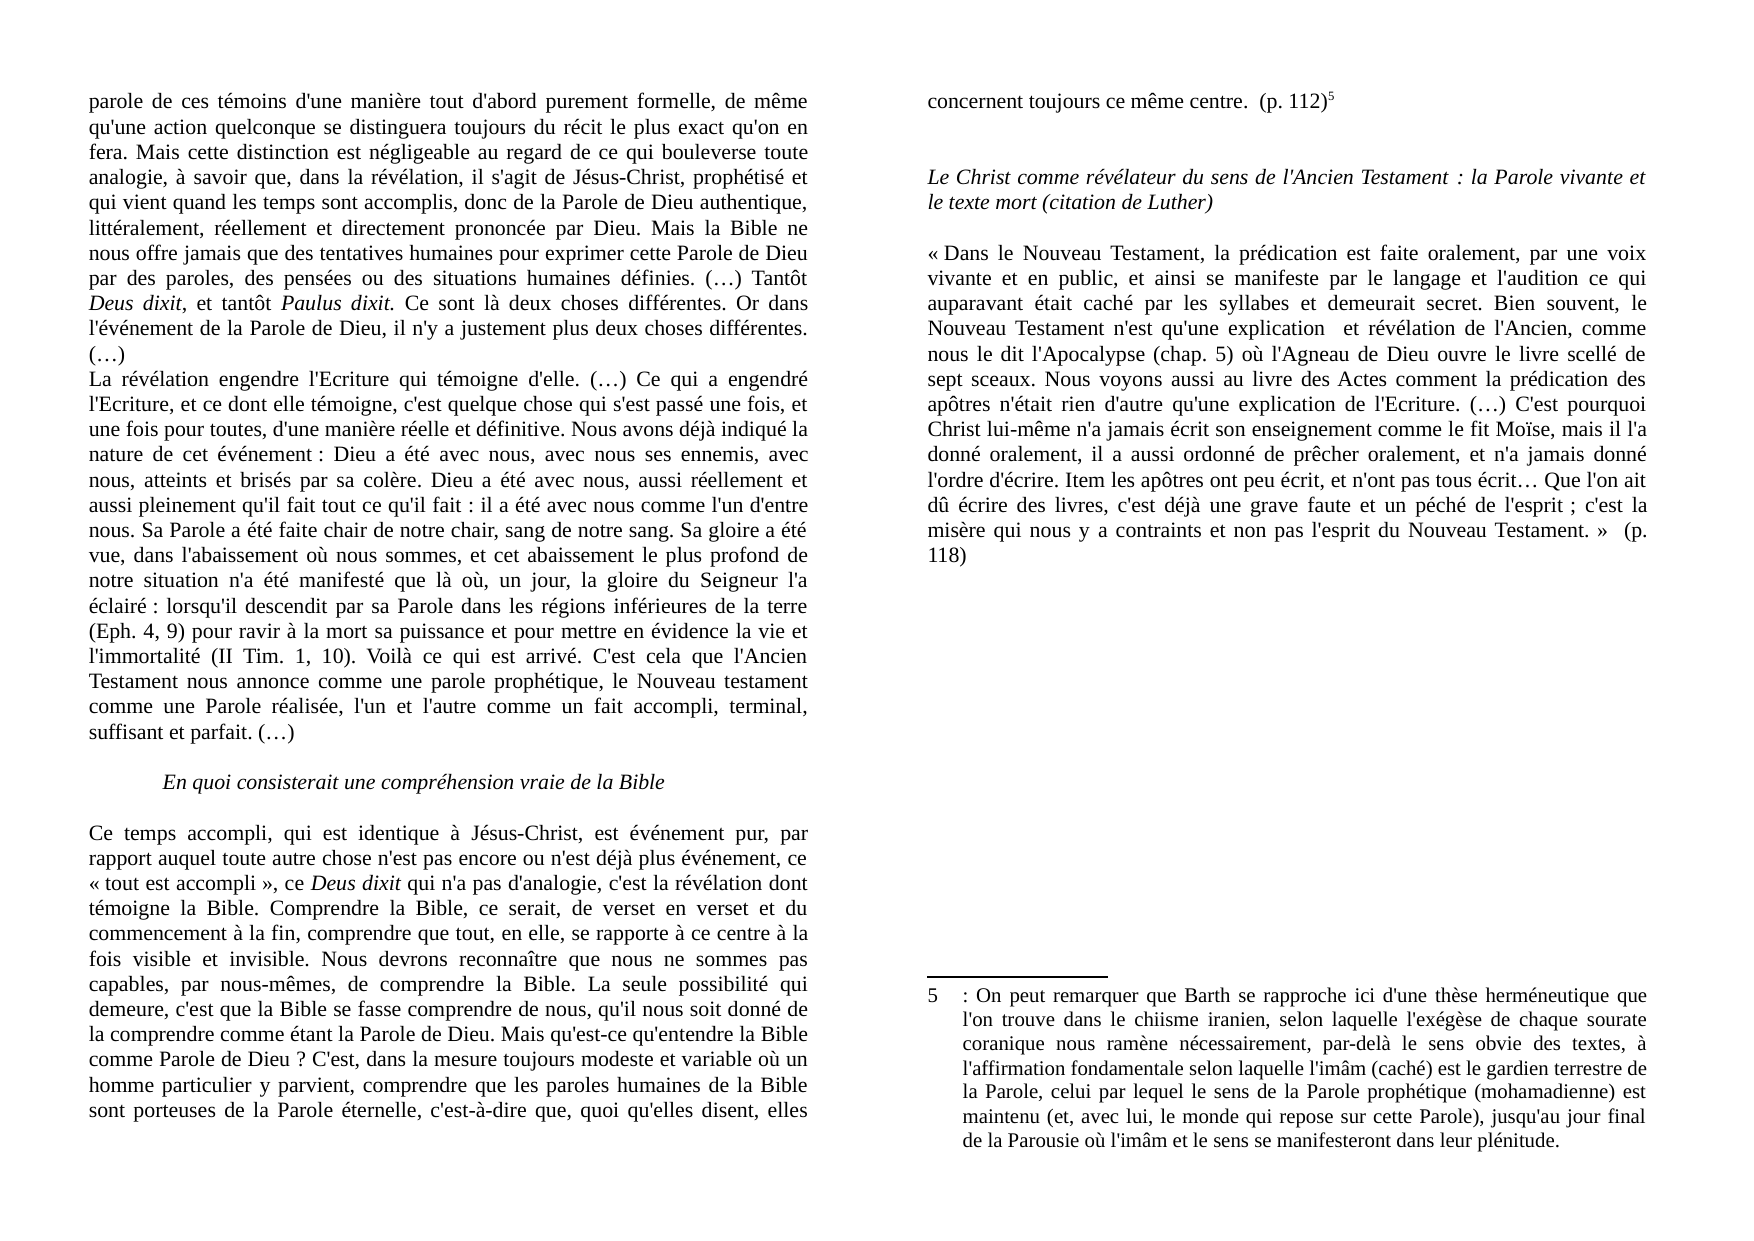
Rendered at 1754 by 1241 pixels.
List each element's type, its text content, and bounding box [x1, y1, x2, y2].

text concernent toujours ce même centre. (p. 112) [927, 88, 1648, 114]
text parole de ces témoins d'une manière tout d'abord purement formelle, de même qu'une action quelconque se distinguera toujours du récit le plus exact qu'on en fera. Mais cette distinction est négligeable au regard de ce qui bouleverse toute analogie, à savoir que, dans la révélation, il s'agit de Jésus-Christ, prophétisé et qui vient quand les temps sont accomplis, donc de la Parole de Dieu authentique, littéralement, réellement et directement prononcée par Dieu. Mais la Bible ne nous offre jamais que des tentatives humaines pour exprimer cette Parole de Dieu par des paroles, des pensées ou des situations humaines définies. (…) Tantôt Deus dixit, et tantôt Paulus dixit. Ce sont là deux choses différentes. Or dans l'événement de la Parole de Dieu, il n'y a justement plus deux choses différentes. (…) [88, 88, 809, 366]
text La révélation engendre l'Ecriture qui témoigne d'elle. (…) Ce qui a engendré l'Ecriture, et ce dont elle témoigne, c'est quelque chose qui s'est passé une fois, et une fois pour toutes, d'une manière réelle et définitive. Nous avons déjà indiqué la nature de cet événement : Dieu a été avec nous, avec nous ses ennemis, avec nous, atteints et brisés par sa colère. Dieu a été avec nous, aussi réellement et aussi pleinement qu'il fait tout ce qu'il fait : il a été avec nous comme l'un d'entre nous. Sa Parole a été faite chair de notre chair, sang de notre sang. Sa gloire a été vue, dans l'abaissement où nous sommes, et cet abaissement le plus profond de notre situation n'a été manifesté que là où, un jour, la gloire du Seigneur l'a éclairé : lorsqu'il descendit par sa Parole dans les régions inférieures de la terre (Eph. 4, 9) pour ravir à la mort sa puissance et pour mettre en évidence la vie et l'immortalité (II Tim. 1, 10). Voilà ce qui est arrivé. C'est cela que l'Ancien Testament nous annonce comme une parole prophétique, le Nouveau testament comme une Parole réalisée, l'un et l'autre comme un fait accompli, terminal, suffisant et parfait. (…) [88, 366, 809, 744]
text En quoi consisterait une compréhension vraie de la Bible [88, 769, 809, 794]
text : On peut remarquer que Barth se rapproche ici d'une thèse herméneutique que l'on trouve dans le chiisme iranien, selon laquelle l'exégèse de chaque sourate coranique nous ramène nécessairement, par-delà le sens obvie des textes, à l'affirmation fondamentale selon laquelle l'imâm (caché) est le gardien terrestre de la Parole, celui par lequel le sens de la Parole prophétique (mohamadienne) est maintenu (et, avec lui, le monde qui repose sur cette Parole), jusqu'au jour final de la Parousie où l'imâm et le sens se manifesteront dans leur plénitude. [927, 983, 1648, 1152]
text Le Christ comme révélateur du sens de l'Ancien Testament : la Parole vivante et le texte mort (citation de Luther) [927, 164, 1648, 214]
text Ce temps accompli, qui est identique à Jésus-Christ, est événement pur, par rapport auquel toute autre chose n'est pas encore ou n'est déjà plus événement, ce « tout est accompli », ce Deus dixit qui n'a pas d'analogie, c'est la révélation dont témoigne la Bible. Comprendre la Bible, ce serait, de verset en verset et du commencement à la fin, comprendre que tout, en elle, se rapporte à ce centre à la fois visible et invisible. Nous devrons reconnaître que nous ne sommes pas capables, par nous-mêmes, de comprendre la Bible. La seule possibilité qui demeure, c'est que la Bible se fasse comprendre de nous, qu'il nous soit donné de la comprendre comme étant la Parole de Dieu. Mais qu'est-ce qu'entendre la Bible comme Parole de Dieu ? C'est, dans la mesure toujours modeste et variable où un homme particulier y parvient, comprendre que les paroles humaines de la Bible sont porteuses de la Parole éternelle, c'est-à-dire que, quoi qu'elles disent, elles [88, 819, 809, 1122]
text « Dans le Nouveau Testament, la prédication est faite oralement, par une voix vivante et en public, et ainsi se manifeste par le langage et l'audition ce qui auparavant était caché par les syllabes et demeurait secret. Bien souvent, le Nouveau Testament n'est qu'une explication et révélation de l'Ancien, comme nous le dit l'Apocalypse (chap. 5) où l'Agneau de Dieu ouvre le livre scellé de sept sceaux. Nous voyons aussi au livre des Actes comment la prédication des apôtres n'était rien d'autre qu'une explication de l'Ecriture. (…) C'est pourquoi Christ lui-même n'a jamais écrit son enseignement comme le fit Moïse, mais il l'a donné oralement, il a aussi ordonné de prêcher oralement, et n'a jamais donné l'ordre d'écrire. Item les apôtres ont peu écrit, et n'ont pas tous écrit… Que l'on ait dû écrire des livres, c'est déjà une grave faute et un péché de l'esprit ; c'est la misère qui nous y a contraints et non pas l'esprit du Nouveau Testament. » (p. 118) [927, 240, 1648, 567]
